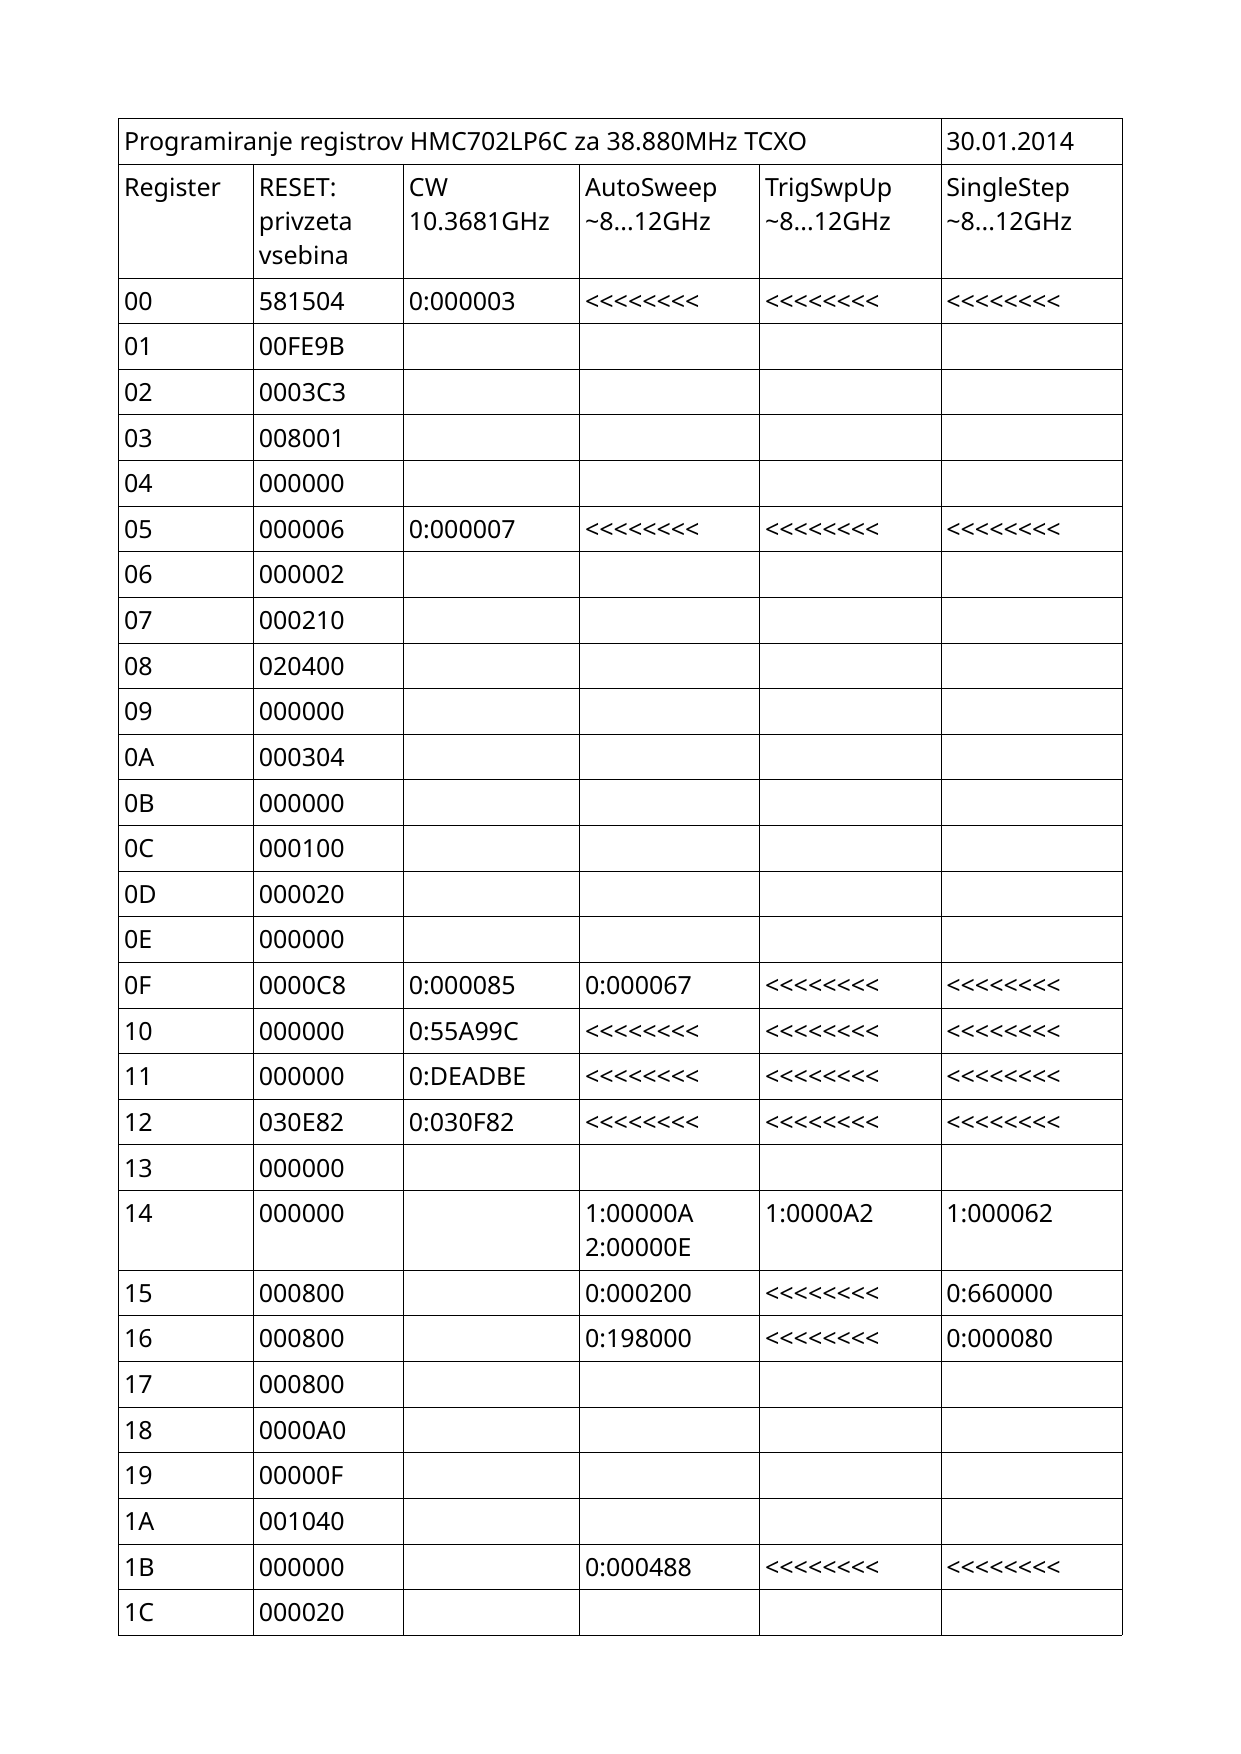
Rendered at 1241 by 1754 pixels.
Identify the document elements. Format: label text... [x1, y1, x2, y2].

table_cell [404, 370, 579, 414]
table_cell 0:000200 [580, 1271, 759, 1315]
table_cell 000000 [254, 1191, 403, 1270]
table_cell 000800 [254, 1362, 403, 1407]
table_cell [580, 370, 759, 414]
table_cell <<<<<<<< [942, 1009, 1122, 1053]
table_cell [760, 324, 941, 369]
table_cell 02 [119, 370, 253, 414]
table_cell [404, 872, 579, 916]
table_cell 16 [119, 1316, 253, 1361]
table_cell [942, 370, 1122, 414]
table_cell [760, 826, 941, 871]
table_cell [942, 1408, 1122, 1452]
table_cell [942, 826, 1122, 871]
table_cell SingleStep ~8...12GHz [942, 165, 1122, 277]
table_cell [942, 1590, 1122, 1635]
table_cell [760, 552, 941, 597]
table_cell [760, 735, 941, 779]
table_cell 020400 [254, 644, 403, 688]
table_cell <<<<<<<< [942, 1545, 1122, 1589]
table_header 30.01.2014 [942, 119, 1122, 164]
table_cell [404, 1362, 579, 1407]
table_cell [404, 735, 579, 779]
table_cell 0:000067 [580, 963, 759, 1007]
table_cell 000000 [254, 1054, 403, 1099]
table_cell <<<<<<<< [760, 1100, 941, 1144]
table_cell [404, 598, 579, 642]
table_cell [580, 1362, 759, 1407]
table_cell [942, 780, 1122, 825]
table_cell 04 [119, 461, 253, 506]
table_cell <<<<<<<< [760, 279, 941, 323]
table_cell [580, 1499, 759, 1543]
table_cell 030E82 [254, 1100, 403, 1144]
table_cell 01 [119, 324, 253, 369]
table_cell [942, 552, 1122, 597]
table_cell [942, 461, 1122, 506]
table_cell [404, 1316, 579, 1361]
table_cell <<<<<<<< [580, 1054, 759, 1099]
table_cell [580, 1408, 759, 1452]
table_cell [942, 415, 1122, 460]
table_cell 000000 [254, 689, 403, 734]
table_cell <<<<<<<< [760, 1271, 941, 1315]
table_cell <<<<<<<< [760, 1009, 941, 1053]
table_cell 0:000488 [580, 1545, 759, 1589]
table_cell <<<<<<<< [942, 963, 1122, 1007]
table_cell [404, 552, 579, 597]
table_cell [942, 1453, 1122, 1498]
table_cell 001040 [254, 1499, 403, 1543]
table_cell 1:000062 [942, 1191, 1122, 1270]
table_cell <<<<<<<< [580, 507, 759, 551]
table_cell 1A [119, 1499, 253, 1543]
table_cell 0D [119, 872, 253, 916]
table_cell [580, 872, 759, 916]
table_cell 10 [119, 1009, 253, 1053]
table_cell [760, 917, 941, 962]
table_cell [942, 735, 1122, 779]
table_cell [942, 1499, 1122, 1543]
table_cell <<<<<<<< [760, 963, 941, 1007]
table_cell CW 10.3681GHz [404, 165, 579, 277]
table_cell [580, 780, 759, 825]
table_cell [404, 1499, 579, 1543]
table_cell [404, 415, 579, 460]
table_cell 0:55A99C [404, 1009, 579, 1053]
table_cell 000020 [254, 872, 403, 916]
table_cell [760, 1453, 941, 1498]
table_cell [942, 917, 1122, 962]
table_cell 14 [119, 1191, 253, 1270]
table_cell 13 [119, 1145, 253, 1190]
table_cell [760, 1145, 941, 1190]
table_cell 0:000085 [404, 963, 579, 1007]
table_cell [580, 644, 759, 688]
table_cell [760, 370, 941, 414]
table_cell 000304 [254, 735, 403, 779]
table_cell [580, 735, 759, 779]
table_cell TrigSwpUp ~8...12GHz [760, 165, 941, 277]
table_cell <<<<<<<< [760, 1316, 941, 1361]
table_cell 0:198000 [580, 1316, 759, 1361]
table_cell <<<<<<<< [580, 1009, 759, 1053]
table_cell 0:000003 [404, 279, 579, 323]
table_cell 07 [119, 598, 253, 642]
table_cell <<<<<<<< [942, 1100, 1122, 1144]
table_cell [404, 1191, 579, 1270]
table_cell 000210 [254, 598, 403, 642]
table_cell [580, 917, 759, 962]
table_cell [404, 1453, 579, 1498]
table_cell 05 [119, 507, 253, 551]
table_cell [580, 552, 759, 597]
table_cell 18 [119, 1408, 253, 1452]
table_cell [404, 826, 579, 871]
table_cell 0:000007 [404, 507, 579, 551]
table_cell [404, 1271, 579, 1315]
table_cell [942, 598, 1122, 642]
table_cell [760, 780, 941, 825]
table_cell 008001 [254, 415, 403, 460]
table_cell 0:660000 [942, 1271, 1122, 1315]
table_cell RESET: privzeta vsebina [254, 165, 403, 277]
table_cell <<<<<<<< [580, 279, 759, 323]
table_cell 0A [119, 735, 253, 779]
table_cell 581504 [254, 279, 403, 323]
table_cell [942, 872, 1122, 916]
table_cell [404, 689, 579, 734]
table_cell 000100 [254, 826, 403, 871]
table_cell 09 [119, 689, 253, 734]
table_cell 0:000080 [942, 1316, 1122, 1361]
table_cell 0:DEADBE [404, 1054, 579, 1099]
table_cell [404, 461, 579, 506]
table_cell AutoSweep ~8...12GHz [580, 165, 759, 277]
table_cell [404, 1408, 579, 1452]
table_cell Register [119, 165, 253, 277]
table_cell 000006 [254, 507, 403, 551]
table_header Programiranje registrov HMC702LP6C za 38.880MHz TCXO [119, 119, 941, 164]
table_cell [404, 644, 579, 688]
table_cell <<<<<<<< [760, 1054, 941, 1099]
table_cell [580, 324, 759, 369]
table_cell 0C [119, 826, 253, 871]
table_cell 00 [119, 279, 253, 323]
table_cell 11 [119, 1054, 253, 1099]
table_cell [760, 1499, 941, 1543]
table_cell 000000 [254, 461, 403, 506]
table_cell 000000 [254, 780, 403, 825]
table_cell 08 [119, 644, 253, 688]
table_cell [580, 598, 759, 642]
table_cell 15 [119, 1271, 253, 1315]
table_cell 000002 [254, 552, 403, 597]
table_cell [760, 872, 941, 916]
table_cell [404, 1590, 579, 1635]
table_cell 19 [119, 1453, 253, 1498]
table_cell [942, 324, 1122, 369]
table_cell [404, 1545, 579, 1589]
table_cell [404, 780, 579, 825]
table_cell 00000F [254, 1453, 403, 1498]
table_cell [580, 1453, 759, 1498]
table_cell [404, 1145, 579, 1190]
table_cell 12 [119, 1100, 253, 1144]
table_cell [760, 461, 941, 506]
table_cell [580, 1590, 759, 1635]
table_cell <<<<<<<< [942, 507, 1122, 551]
table_cell 1B [119, 1545, 253, 1589]
table_cell 000000 [254, 1145, 403, 1190]
table_cell [404, 324, 579, 369]
table_cell 03 [119, 415, 253, 460]
table_cell 0B [119, 780, 253, 825]
table_cell <<<<<<<< [760, 507, 941, 551]
table_cell [404, 917, 579, 962]
table_cell 1:00000A 2:00000E [580, 1191, 759, 1270]
table_cell <<<<<<<< [942, 279, 1122, 323]
table_cell 0003C3 [254, 370, 403, 414]
table_cell [760, 598, 941, 642]
table_cell 0F [119, 963, 253, 1007]
table_cell [760, 1408, 941, 1452]
table_cell [580, 826, 759, 871]
table_cell 1:0000A2 [760, 1191, 941, 1270]
table_cell [942, 689, 1122, 734]
table_cell 06 [119, 552, 253, 597]
table_cell 000800 [254, 1316, 403, 1361]
table_cell [760, 1362, 941, 1407]
table_cell [580, 415, 759, 460]
table_cell [760, 644, 941, 688]
table_cell 000000 [254, 917, 403, 962]
table_cell 0:030F82 [404, 1100, 579, 1144]
table_cell <<<<<<<< [580, 1100, 759, 1144]
table_cell <<<<<<<< [942, 1054, 1122, 1099]
table_cell [580, 689, 759, 734]
table_cell 0000A0 [254, 1408, 403, 1452]
table_cell <<<<<<<< [760, 1545, 941, 1589]
table_cell 0E [119, 917, 253, 962]
table_cell 00FE9B [254, 324, 403, 369]
table_cell 17 [119, 1362, 253, 1407]
table_cell 000000 [254, 1545, 403, 1589]
table_cell 1C [119, 1590, 253, 1635]
table_cell 000020 [254, 1590, 403, 1635]
table_cell 000000 [254, 1009, 403, 1053]
table_cell 000800 [254, 1271, 403, 1315]
table_cell [580, 461, 759, 506]
table_cell [942, 644, 1122, 688]
table_cell [942, 1362, 1122, 1407]
table_cell [580, 1145, 759, 1190]
table_cell [942, 1145, 1122, 1190]
table_cell 0000C8 [254, 963, 403, 1007]
table_cell [760, 1590, 941, 1635]
table_cell [760, 415, 941, 460]
table_cell [760, 689, 941, 734]
